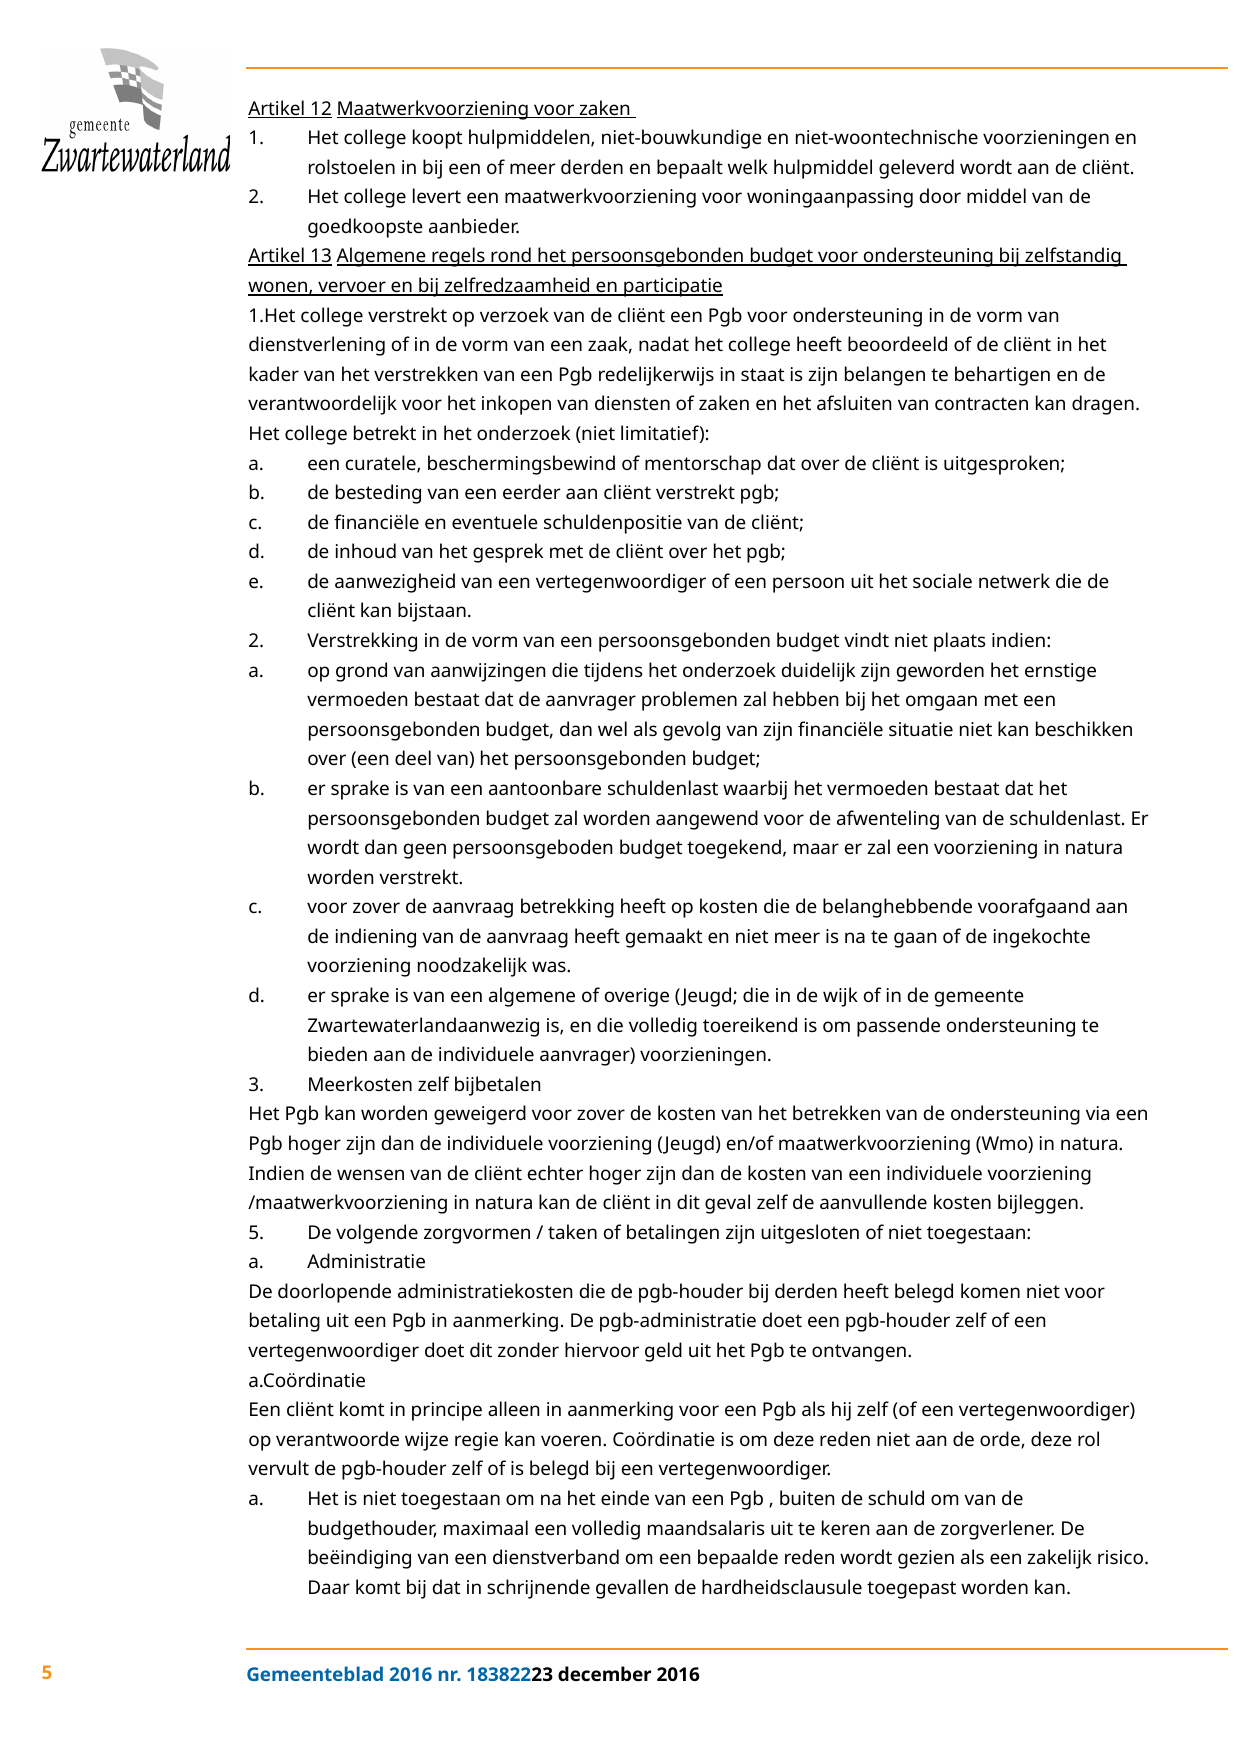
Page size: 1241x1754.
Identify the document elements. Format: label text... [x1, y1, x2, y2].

list Meerkosten zelf bijbetalen [248, 1071, 1152, 1097]
list een curatele, beschermingsbewind of mentorschap dat over de cliënt is uitgesproken; [248, 450, 1152, 476]
list Het college koopt hulpmiddelen, niet-bouwkundige en niet-woontechnische voorzieningen en rolstoelen in bij een of meer derden en bepaalt welk hulpmiddel geleverd wordt aan de cliënt. [248, 124, 1152, 180]
list Verstrekking in de vorm van een persoonsgebonden budget vindt niet plaats indien: [248, 627, 1152, 653]
list Het is niet toegestaan om na het einde van een Pgb , buiten de schuld om van de budgethouder, maximaal een volledig maandsalaris uit te keren aan de zorgverlener. De beëindiging van een dienstverband om een bepaalde reden wordt gezien als een zakelijk risico. Daar komt bij dat in schrijnende gevallen de hardheidsclausule toegepast worden kan. [248, 1485, 1152, 1600]
list de financiële en eventuele schuldenpositie van de cliënt; [248, 509, 1152, 535]
text Het Pgb kan worden geweigerd voor zover de kosten van het betrekken van de ondersteuning via een Pgb hoger zijn dan de individuele voorziening (Jeugd) en/of maatwerkvoorziening (Wmo) in natura. Indien de wensen van de cliënt echter hoger zijn dan de kosten van een individuele voorziening /maatwerkvoorziening in natura kan de cliënt in dit geval zelf de aanvullende kosten bijleggen. [248, 1101, 1152, 1215]
text Artikel 12 Maatwerkvoorziening voor zaken [248, 95, 1152, 121]
text Artikel 13 Algemene regels rond het persoonsgebonden budget voor ondersteuning bij zelfstandig wonen, vervoer en bij zelfredzaamheid en participatie [248, 243, 1152, 298]
list de aanwezigheid van een vertegenwoordiger of een persoon uit het sociale netwerk die de cliënt kan bijstaan. [248, 568, 1152, 623]
list de besteding van een eerder aan cliënt verstrekt pgb; [248, 479, 1152, 505]
text De doorlopende administratiekosten die de pgb-houder bij derden heeft belegd komen niet voor betaling uit een Pgb in aanmerking. De pgb-administratie doet een pgb-houder zelf of een vertegenwoordiger doet dit zonder hiervoor geld uit het Pgb te ontvangen. [248, 1278, 1152, 1363]
list voor zover de aanvraag betrekking heeft op kosten die de belanghebbende voorafgaand aan de indiening van de aanvraag heeft gemaakt en niet meer is na te gaan of de ingekochte voorziening noodzakelijk was. [248, 893, 1152, 978]
list Het college levert een maatwerkvoorziening voor woningaanpassing door middel van de goedkoopste aanbieder. [248, 183, 1152, 239]
text Het college betrekt in het onderzoek (niet limitatief): [248, 420, 1152, 446]
list er sprake is van een algemene of overige (Jeugd; die in de wijk of in de gemeente Zwartewaterlandaanwezig is, en die volledig toereikend is om passende ondersteuning te bieden aan de individuele aanvrager) voorzieningen. [248, 982, 1152, 1067]
text 1.Het college verstrekt op verzoek van de cliënt een Pgb voor ondersteuning in de vorm van dienstverlening of in de vorm van een zaak, nadat het college heeft beoordeeld of de cliënt in het kader van het verstrekken van een Pgb redelijkerwijs in staat is zijn belangen te behartigen en de verantwoordelijk voor het inkopen van diensten of zaken en het afsluiten van contracten kan dragen. [248, 302, 1152, 416]
text a.Coördinatie [248, 1367, 1152, 1393]
picture [41, 47, 231, 172]
text Een cliënt komt in principe alleen in aanmerking voor een Pgb als hij zelf (of een vertegenwoordiger) op verantwoorde wijze regie kan voeren. Coördinatie is om deze reden niet aan de orde, deze rol vervult de pgb-houder zelf of is belegd bij een vertegenwoordiger. [248, 1396, 1152, 1481]
list op grond van aanwijzingen die tijdens het onderzoek duidelijk zijn geworden het ernstige vermoeden bestaat dat de aanvrager problemen zal hebben bij het omgaan met een persoonsgebonden budget, dan wel als gevolg van zijn financiële situatie niet kan beschikken over (een deel van) het persoonsgebonden budget; [248, 657, 1152, 771]
list de inhoud van het gesprek met de cliënt over het pgb; [248, 538, 1152, 564]
list er sprake is van een aantoonbare schuldenlast waarbij het vermoeden bestaat dat het persoonsgebonden budget zal worden aangewend voor de afwenteling van de schuldenlast. Er wordt dan geen persoonsgeboden budget toegekend, maar er zal een voorziening in natura worden verstrekt. [248, 775, 1152, 890]
list De volgende zorgvormen / taken of betalingen zijn uitgesloten of niet toegestaan: [248, 1219, 1152, 1245]
list Administratie [248, 1248, 1152, 1274]
